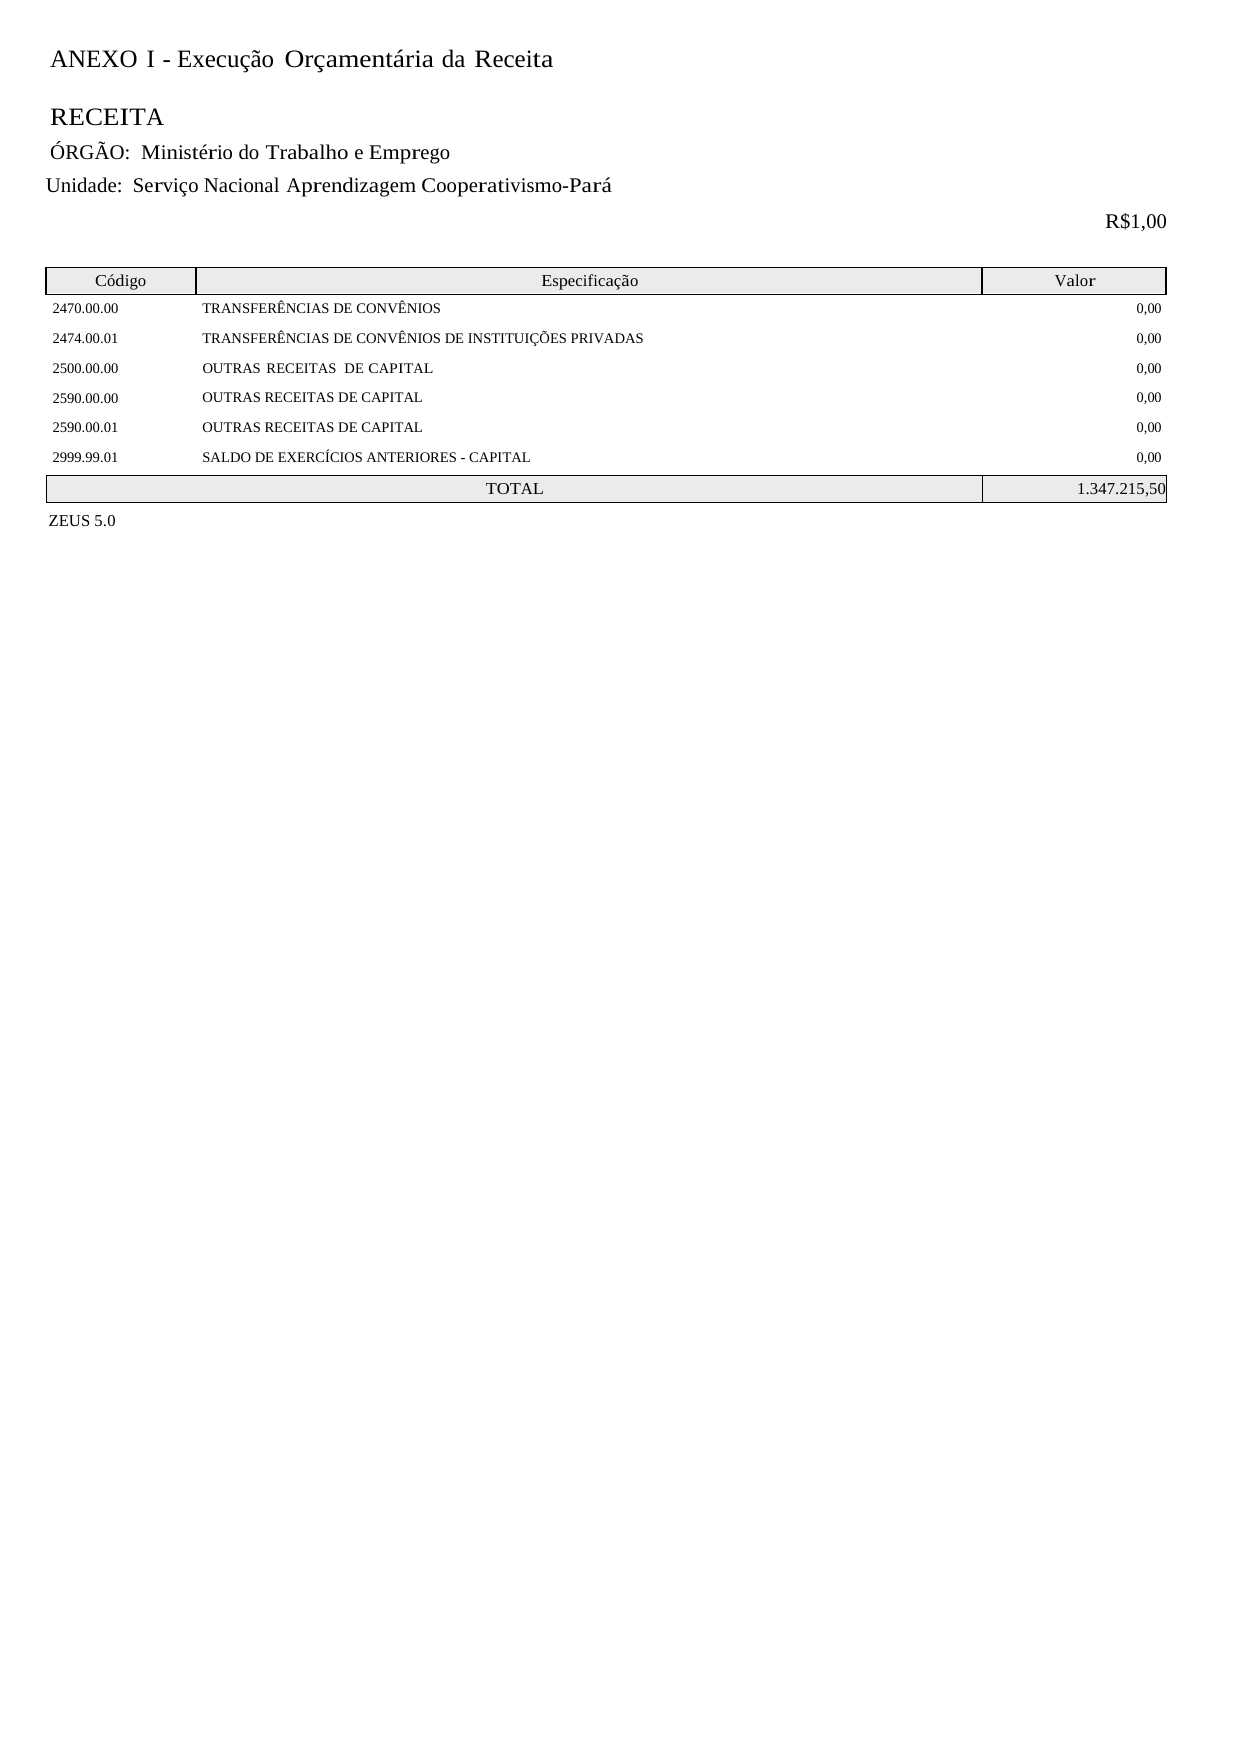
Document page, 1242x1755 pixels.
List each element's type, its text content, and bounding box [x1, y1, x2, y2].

table_cell 0,00 0,00 0,00 0,00 0,00 0,00 [982, 295, 1166, 475]
table_cell TRANSFERÊNCIAS DE CONVÊNIOS TRANSFERÊNCIAS DE CONVÊNIOS DE INSTITUIÇÕES PRIVADAS OUTRAS RECEITAS DE CAPITAL OUTRAS RECEITAS DE CAPITAL OUTRAS RECEITAS DE CAPITAL SALDO DE EXERCÍCIOS ANTERIORES - CAPITAL [196, 295, 982, 475]
text ZEUS 5.0 [48, 510, 1179, 529]
table_header Especificação [197, 268, 981, 293]
table_header Código [47, 268, 195, 293]
table_cell 2470.00.00 2474.00.01 2500.00.00 2590.00.00 2590.00.01 2999.99.01 [46, 295, 196, 475]
table_cell 1.347.215,50 [983, 476, 1166, 502]
table_cell TOTAL [47, 476, 982, 502]
table_header Valor [983, 268, 1165, 293]
